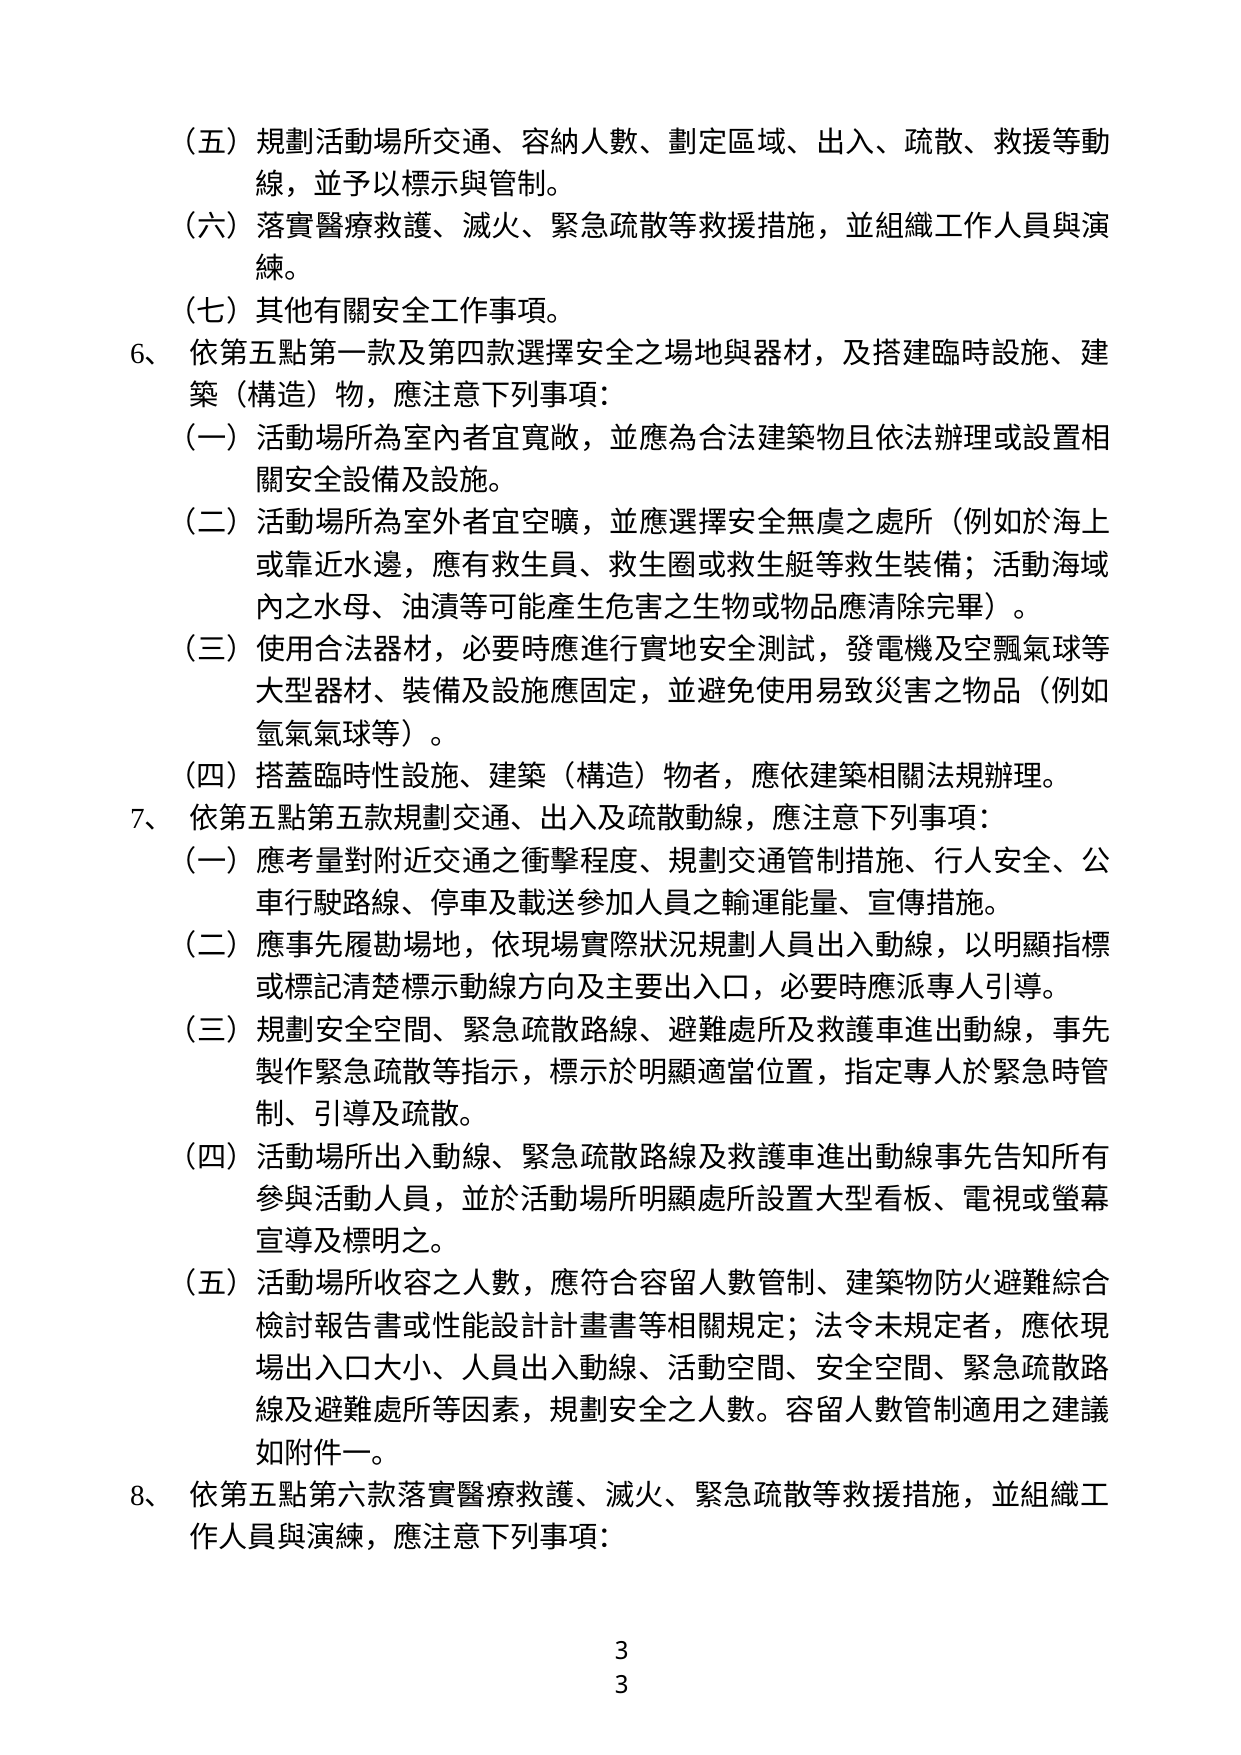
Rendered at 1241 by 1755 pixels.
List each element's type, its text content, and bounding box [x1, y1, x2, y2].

text （二）應事先履勘場地，依現場實際狀況規劃人員出入動線，以明顯指標或標記清楚標示動線方向及主要出入口，必要時應派專人引導。 [167, 922, 1110, 1006]
list 依第五點第一款及第四款選擇安全之場地與器材，及搭建臨時設施、建築（構造）物，應注意下列事項： [130, 329, 1110, 414]
text （五）活動場所收容之人數，應符合容留人數管制、建築物防火避難綜合檢討報告書或性能設計計畫書等相關規定；法令未規定者，應依現場出入口大小、人員出入動線、活動空間、安全空間、緊急疏散路線及避難處所等因素，規劃安全之人數。容留人數管制適用之建議如附件一。 [167, 1260, 1110, 1471]
text （四）活動場所出入動線、緊急疏散路線及救護車進出動線事先告知所有參與活動人員，並於活動場所明顯處所設置大型看板、電視或螢幕宣導及標明之。 [167, 1133, 1110, 1260]
text （一）活動場所為室內者宜寬敞，並應為合法建築物且依法辦理或設置相關安全設備及設施。 [167, 414, 1110, 499]
list 依第五點第五款規劃交通、出入及疏散動線，應注意下列事項： [130, 795, 1110, 837]
text （一）應考量對附近交通之衝擊程度、規劃交通管制措施、行人安全、公車行駛路線、停車及載送參加人員之輸運能量、宣傳措施。 [167, 837, 1110, 922]
text （五）規劃活動場所交通、容納人數、劃定區域、出入、疏散、救援等動線，並予以標示與管制。 [167, 118, 1110, 203]
text （三）規劃安全空間、緊急疏散路線、避難處所及救護車進出動線，事先製作緊急疏散等指示，標示於明顯適當位置，指定專人於緊急時管制、引導及疏散。 [167, 1006, 1110, 1133]
text （四）搭蓋臨時性設施、建築（構造）物者，應依建築相關法規辦理。 [167, 752, 1110, 795]
text （二）活動場所為室外者宜空曠，並應選擇安全無虞之處所（例如於海上或靠近水邊，應有救生員、救生圈或救生艇等救生裝備；活動海域內之水母、油漬等可能產生危害之生物或物品應清除完畢）。 [167, 499, 1110, 626]
list 依第五點第六款落實醫療救護、滅火、緊急疏散等救援措施，並組織工作人員與演練，應注意下列事項： [130, 1471, 1110, 1556]
text （三）使用合法器材，必要時應進行實地安全測試，發電機及空飄氣球等大型器材、裝備及設施應固定，並避免使用易致災害之物品（例如氫氣氣球等）。 [167, 626, 1110, 752]
text （七）其他有關安全工作事項。 [167, 287, 1110, 329]
text （六）落實醫療救護、滅火、緊急疏散等救援措施，並組織工作人員與演練。 [167, 203, 1110, 287]
